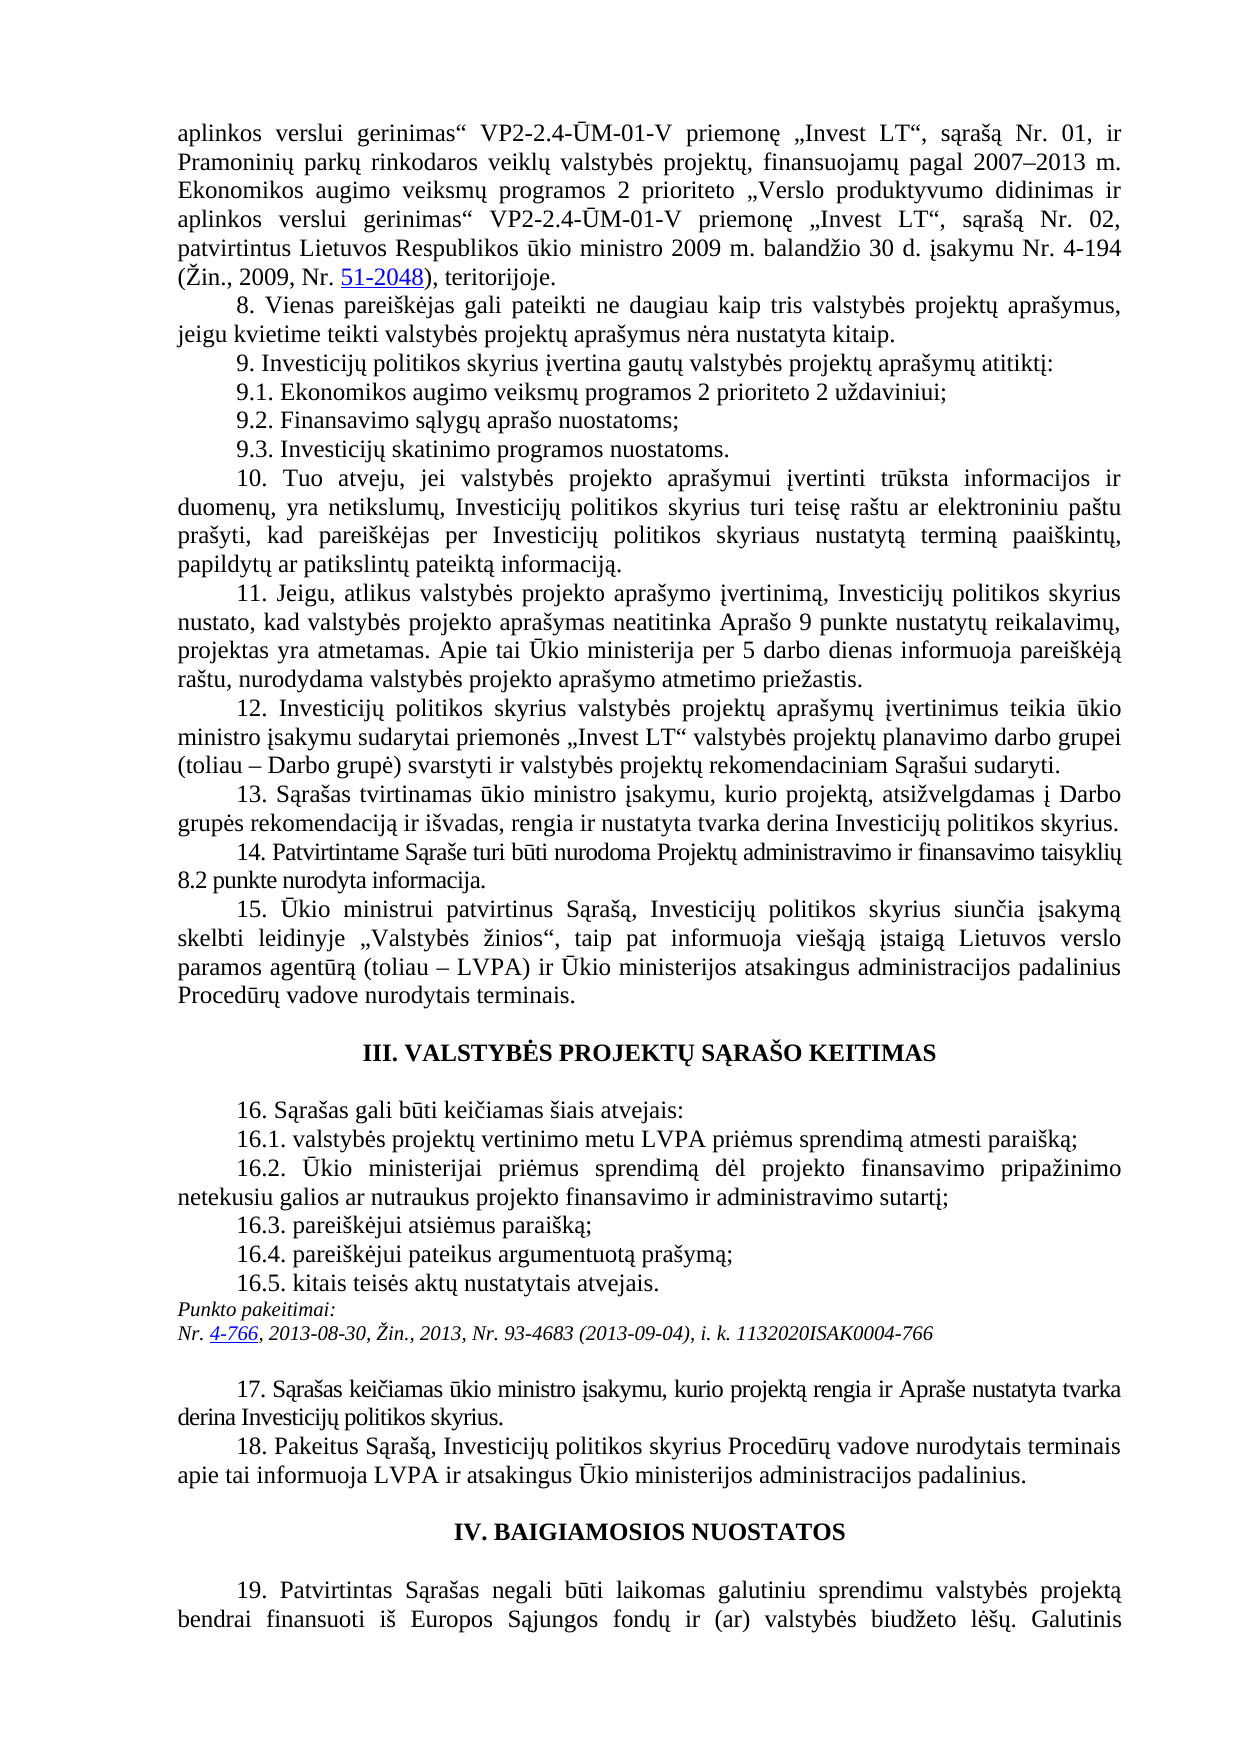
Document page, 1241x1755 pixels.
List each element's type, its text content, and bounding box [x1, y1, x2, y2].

text 16. Sąrašas gali būti keičiamas šiais atvejais: [177, 1096, 1122, 1124]
text 16.1. valstybės projektų vertinimo metu LVPA priėmus sprendimą atmesti paraišką; [177, 1124, 1122, 1153]
text 9.3. Investicijų skatinimo programos nuostatoms. [177, 434, 1122, 463]
text 12. Investicijų politikos skyrius valstybės projektų aprašymų įvertinimus teikia ūkio ministro įsakymu sudarytai priemonės „Invest LT“ valstybės projektų planavimo darbo grupei (toliau – Darbo grupė) svarstyti ir valstybės projektų rekomendaciniam Sąrašui sudaryti. [177, 693, 1122, 779]
text 15. Ūkio ministrui patvirtinus Sąrašą, Investicijų politikos skyrius siunčia įsakymą skelbti leidinyje „Valstybės žinios“, taip pat informuoja viešąją įstaigą Lietuvos verslo paramos agentūrą (toliau – LVPA) ir Ūkio ministerijos atsakingus administracijos padalinius Procedūrų vadove nurodytais terminais. [177, 894, 1122, 1009]
text 14. Patvirtintame Sąraše turi būti nurodoma Projektų administravimo ir finansavimo taisyklių 8.2 punkte nurodyta informacija. [177, 837, 1122, 894]
text 19. Patvirtintas Sąrašas negali būti laikomas galutiniu sprendimu valstybės projektą bendrai finansuoti iš Europos Sąjungos fondų ir (ar) valstybės biudžeto lėšų. Galutinis [177, 1575, 1122, 1632]
text aplinkos verslui gerinimas“ VP2-2.4-ŪM-01-V priemonę „Invest LT“, sąrašą Nr. 01, ir Pramoninių parkų rinkodaros veiklų valstybės projektų, finansuojamų pagal 2007–2013 m. Ekonomikos augimo veiksmų programos 2 prioriteto „Verslo produktyvumo didinimas ir aplinkos verslui gerinimas“ VP2-2.4-ŪM-01-V priemonę „Invest LT“, sąrašą Nr. 02, patvirtintus Lietuvos Respublikos ūkio ministro 2009 m. balandžio 30 d. įsakymu Nr. 4-194 (Žin., 2009, Nr. 51-2048), teritorijoje. [177, 118, 1122, 291]
text 18. Pakeitus Sąrašą, Investicijų politikos skyrius Procedūrų vadove nurodytais terminais apie tai informuoja LVPA ir atsakingus Ūkio ministerijos administracijos padalinius. [177, 1431, 1122, 1489]
text 16.3. pareiškėjui atsiėmus paraišką; [177, 1211, 1122, 1239]
text 13. Sąrašas tvirtinamas ūkio ministro įsakymu, kurio projektą, atsižvelgdamas į Darbo grupės rekomendaciją ir išvadas, rengia ir nustatyta tvarka derina Investicijų politikos skyrius. [177, 779, 1122, 837]
text 8. Vienas pareiškėjas gali pateikti ne daugiau kaip tris valstybės projektų aprašymus, jeigu kvietime teikti valstybės projektų aprašymus nėra nustatyta kitaip. [177, 291, 1122, 348]
text 10. Tuo atveju, jei valstybės projekto aprašymui įvertinti trūksta informacijos ir duomenų, yra netikslumų, Investicijų politikos skyrius turi teisę raštu ar elektroniniu paštu prašyti, kad pareiškėjas per Investicijų politikos skyriaus nustatytą terminą paaiškintų, papildytų ar patikslintų pateiktą informaciją. [177, 463, 1122, 578]
text 9.1. Ekonomikos augimo veiksmų programos 2 prioriteto 2 uždaviniui; [177, 377, 1122, 406]
text 11. Jeigu, atlikus valstybės projekto aprašymo įvertinimą, Investicijų politikos skyrius nustato, kad valstybės projekto aprašymas neatitinka Aprašo 9 punkte nustatytų reikalavimų, projektas yra atmetamas. Apie tai Ūkio ministerija per 5 darbo dienas informuoja pareiškėją raštu, nurodydama valstybės projekto aprašymo atmetimo priežastis. [177, 578, 1122, 693]
text IV. BAIGIAMOSIOS NUOSTATOS [177, 1517, 1122, 1546]
text 9. Investicijų politikos skyrius įvertina gautų valstybės projektų aprašymų atitiktį: [177, 348, 1122, 377]
text 17. Sąrašas keičiamas ūkio ministro įsakymu, kurio projektą rengia ir Apraše nustatyta tvarka derina Investicijų politikos skyrius. [177, 1374, 1122, 1431]
text Punkto pakeitimai: [177, 1297, 1122, 1321]
text 16.5. kitais teisės aktų nustatytais atvejais. [177, 1268, 1122, 1297]
text 16.2. Ūkio ministerijai priėmus sprendimą dėl projekto finansavimo pripažinimo netekusiu galios ar nutraukus projekto finansavimo ir administravimo sutartį; [177, 1153, 1122, 1211]
text III. VALSTYBĖS PROJEKTŲ SĄRAŠO KEITIMAS [177, 1038, 1122, 1067]
text 9.2. Finansavimo sąlygų aprašo nuostatoms; [177, 406, 1122, 434]
text 16.4. pareiškėjui pateikus argumentuotą prašymą; [177, 1239, 1122, 1268]
text Nr. 4-766, 2013-08-30, Žin., 2013, Nr. 93-4683 (2013-09-04), i. k. 1132020ISAK0004-766 [177, 1321, 1122, 1345]
